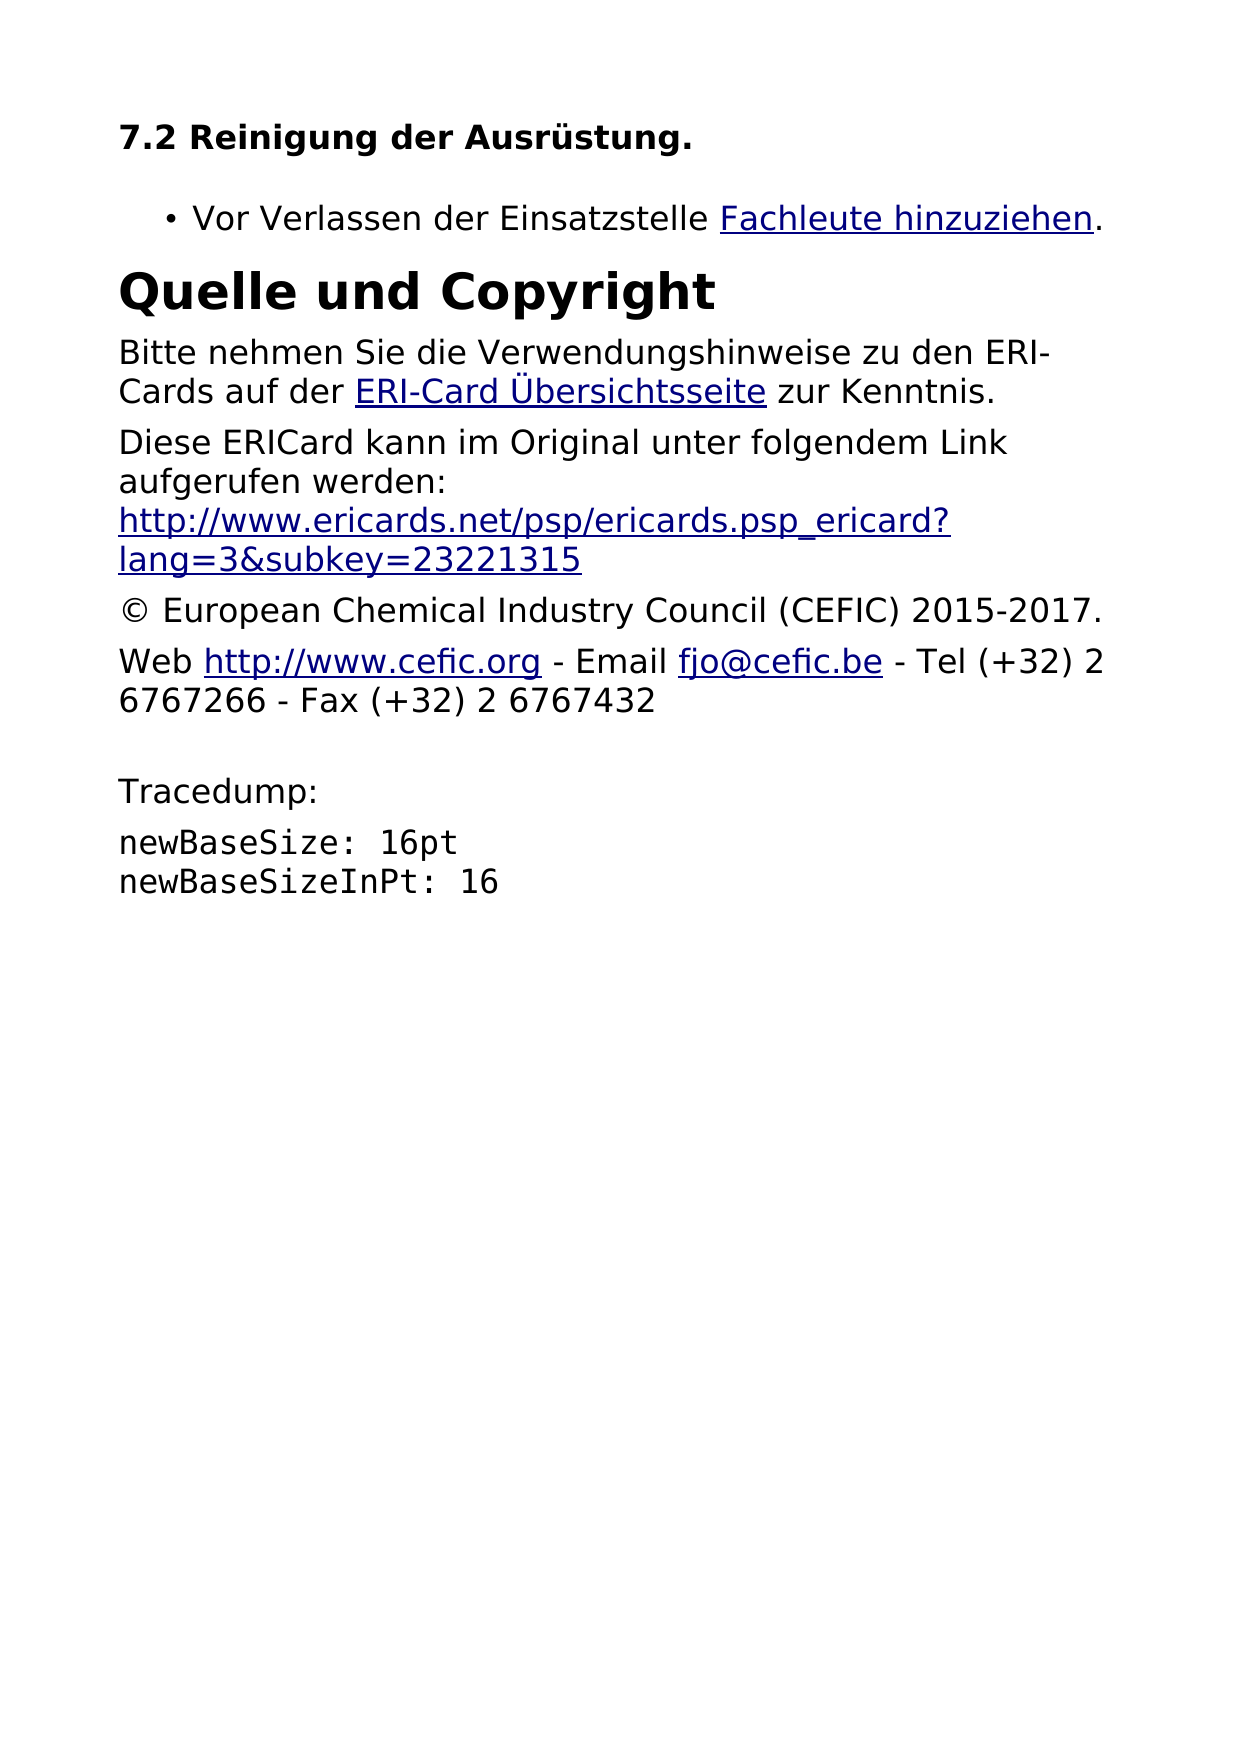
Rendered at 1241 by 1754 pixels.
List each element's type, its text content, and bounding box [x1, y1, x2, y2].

text Tracedump: [118, 733, 1122, 811]
text newBaseSize: 16pt newBaseSizeInPt: 16 [118, 823, 1122, 901]
list Vor Verlassen der Einsatzstelle Fachleute hinzuziehen. [177, 199, 1122, 238]
text Web http://www.cefic.org - Email fjo@cefic.be - Tel (+32) 2 6767266 - Fax (+32) 2 6767432 [118, 643, 1122, 721]
text Diese ERICard kann im Original unter folgendem Link aufgerufen werden: http://www.ericards.net/psp/ericards.psp_ericard?lang=3&subkey=23221315 [118, 424, 1122, 579]
text © European Chemical Industry Council (CEFIC) 2015-2017. [118, 592, 1122, 631]
text Bitte nehmen Sie die Verwendungshinweise zu den ERI-Cards auf der ERI-Card Übersichtsseite zur Kenntnis. [118, 333, 1122, 411]
subtitle Quelle und Copyright [118, 263, 1122, 321]
subtitle 7.2 Reinigung der Ausrüstung. [118, 118, 1122, 157]
